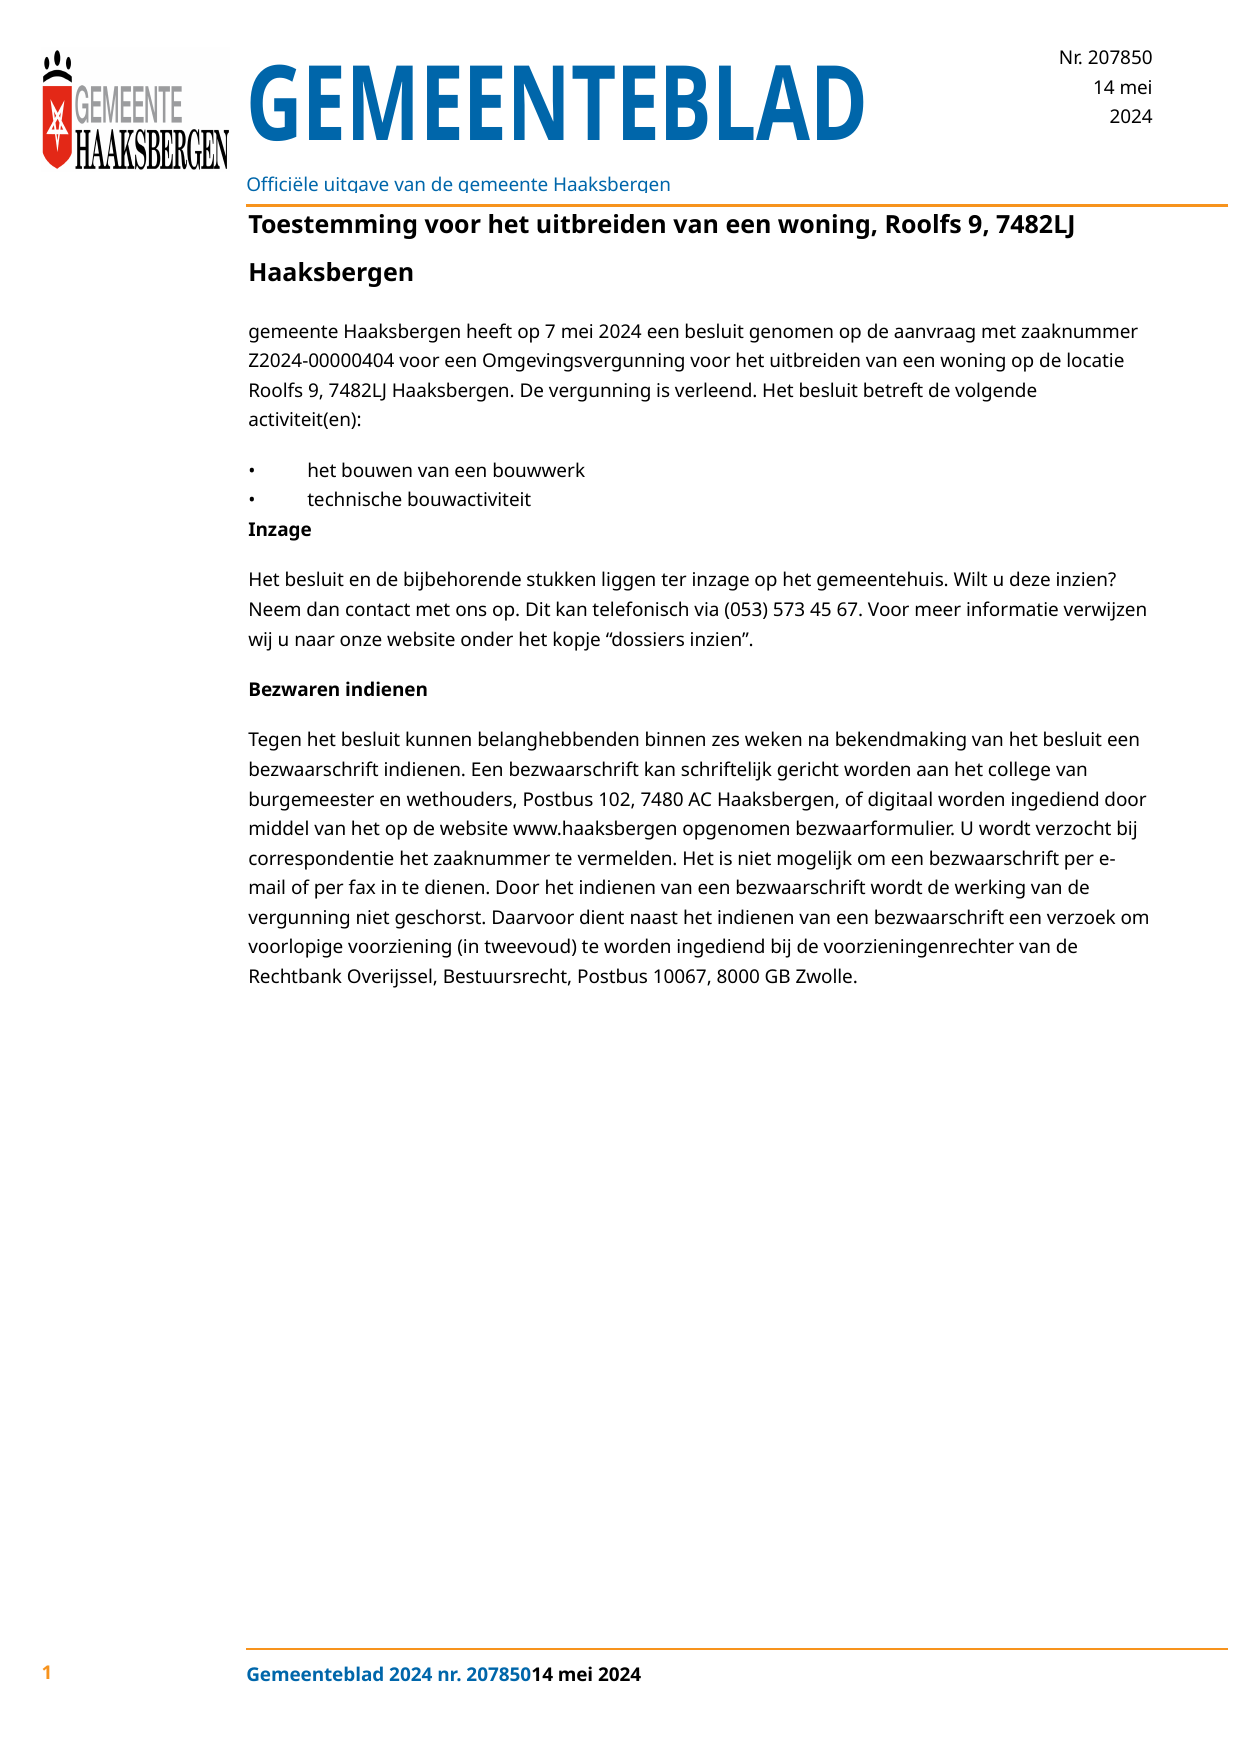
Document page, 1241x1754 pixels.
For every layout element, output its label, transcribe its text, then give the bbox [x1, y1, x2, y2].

list het bouwen van een bouwwerk [248, 457, 1152, 483]
text Tegen het besluit kunnen belanghebbenden binnen zes weken na bekendmaking van het besluit een bezwaarschrift indienen. Een bezwaarschrift kan schriftelijk gericht worden aan het college van burgemeester en wethouders, Postbus 102, 7480 AC Haaksbergen, of digitaal worden ingediend door middel van het op de website www.haaksbergen opgenomen bezwaarformulier. U wordt verzocht bij correspondentie het zaaknummer te vermelden. Het is niet mogelijk om een bezwaarschrift per e-mail of per fax in te dienen. Door het indienen van een bezwaarschrift wordt de werking van de vergunning niet geschorst. Daarvoor dient naast het indienen van een bezwaarschrift een verzoek om voorlopige voorziening (in tweevoud) te worden ingediend bij de voorzieningenrechter van de Rechtbank Overijssel, Bestuursrecht, Postbus 10067, 8000 GB Zwolle. [248, 727, 1152, 989]
text Het besluit en de bijbehorende stukken liggen ter inzage op het gemeentehuis. Wilt u deze inzien? Neem dan contact met ons op. Dit kan telefonisch via (053) 573 45 67. Voor meer informatie verwijzen wij u naar onze website onder het kopje “dossiers inzien”. [248, 567, 1152, 652]
list technische bouwactiviteit [248, 487, 1152, 512]
text Bezwaren indienen [248, 676, 1152, 702]
text Toestemming voor het uitbreiden van een woning, Roolfs 9, 7482LJ Haaksbergen [248, 207, 1152, 288]
text Inzage [248, 516, 1152, 542]
text gemeente Haaksbergen heeft op 7 mei 2024 een besluit genomen op de aanvraag met zaaknummer Z2024-00000404 voor een Omgevingsvergunning voor het uitbreiden van een woning op de locatie Roolfs 9, 7482LJ Haaksbergen. De vergunning is verleend. Het besluit betreft de volgende activiteit(en): [248, 318, 1152, 432]
picture [41, 47, 231, 172]
